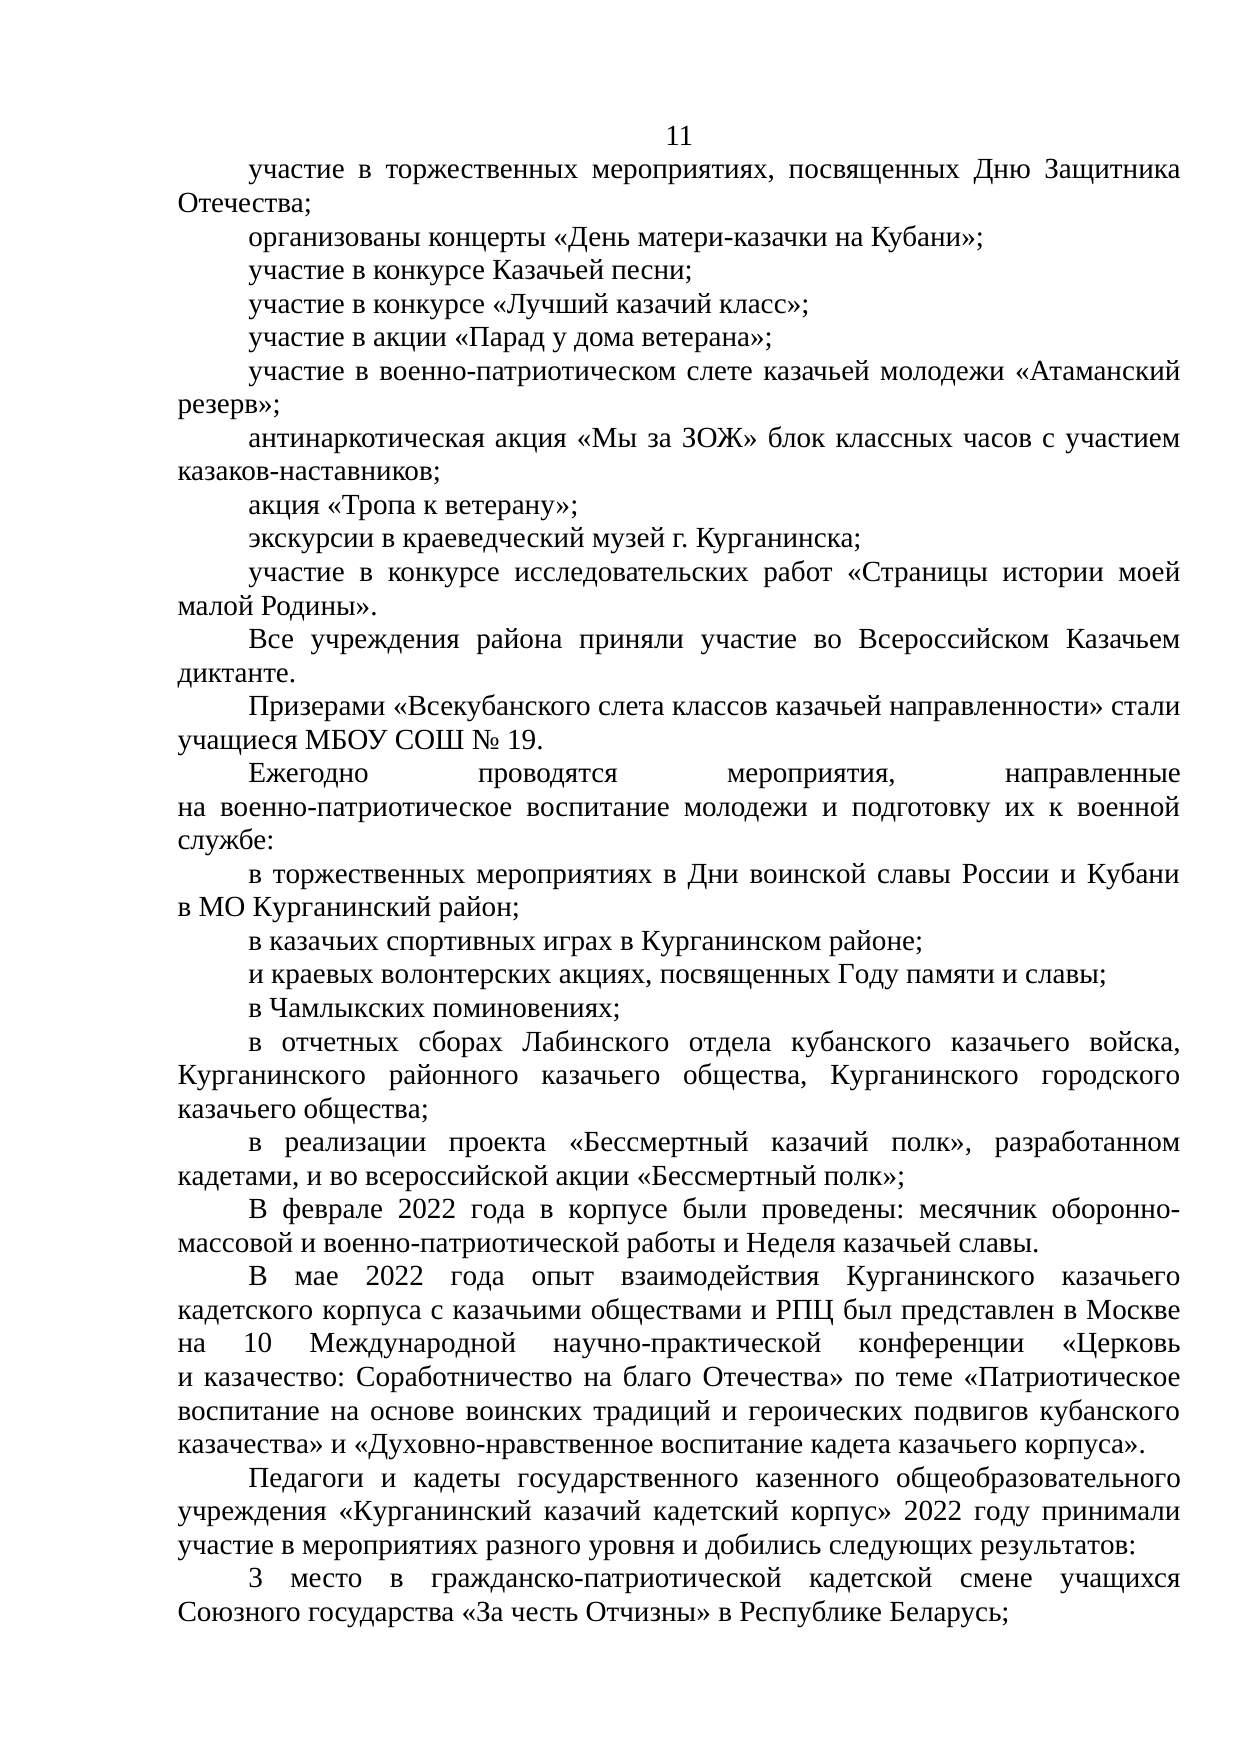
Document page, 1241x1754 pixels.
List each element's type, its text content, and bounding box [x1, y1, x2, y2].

text Призерами «Всекубанского слета классов казачьей направленности» стали учащиеся МБОУ СОШ № 19. [177, 688, 1181, 755]
text участие в военно-патриотическом слете казачьей молодежи «Атаманский резерв»; [177, 353, 1181, 420]
text в Чамлыкских поминовениях; [177, 990, 1181, 1024]
text В мае 2022 года опыт взаимодействия Курганинского казачьего кадетского корпуса с казачьими обществами и РПЦ был представлен в Москве на 10 Международной научно-практической конференции «Церковь и казачество: Соработничество на благо Отечества» по теме «Патриотическое воспитание на основе воинских традиций и героических подвигов кубанского казачества» и «Духовно-нравственное воспитание кадета казачьего корпуса». [177, 1258, 1181, 1460]
text в торжественных мероприятиях в Дни воинской славы России и Кубани в МО Курганинский район; [177, 856, 1181, 923]
text В феврале 2022 года в корпусе были проведены: месячник оборонно-массовой и военно-патриотической работы и Неделя казачьей славы. [177, 1191, 1181, 1258]
text антинаркотическая акция «Мы за ЗОЖ» блок классных часов с участием казаков-наставников; [177, 420, 1181, 487]
text в отчетных сборах Лабинского отдела кубанского казачьего войска, Курганинского районного казачьего общества, Курганинского городского казачьего общества; [177, 1024, 1181, 1124]
text в реализации проекта «Бессмертный казачий полк», разработанном кадетами, и во всероссийской акции «Бессмертный полк»; [177, 1124, 1181, 1191]
text организованы концерты «День матери-казачки на Кубани»; [177, 219, 1181, 252]
text Педагоги и кадеты государственного казенного общеобразовательного учреждения «Курганинский казачий кадетский корпус» 2022 году принимали участие в мероприятиях разного уровня и добились следующих результатов: [177, 1460, 1181, 1560]
text участие в конкурсе Казачьей песни; [177, 252, 1181, 286]
text участие в торжественных мероприятиях, посвященных Дню Защитника Отечества; [177, 152, 1181, 219]
text участие в конкурсе исследовательских работ «Страницы истории моей малой Родины». [177, 554, 1181, 621]
text и краевых волонтерских акциях, посвященных Году памяти и славы; [177, 957, 1181, 990]
text в казачьих спортивных играх в Курганинском районе; [177, 923, 1181, 957]
text 3 место в гражданско-патриотической кадетской смене учащихся Союзного государства «За честь Отчизны» в Республике Беларусь; [177, 1560, 1181, 1627]
text акция «Тропа к ветерану»; [177, 487, 1181, 521]
text Все учреждения района приняли участие во Всероссийском Казачьем диктанте. [177, 621, 1181, 688]
text Ежегодно проводятся мероприятия, направленные на военно-патриотическое воспитание молодежи и подготовку их к военной службе: [177, 755, 1181, 856]
text участие в акции «Парад у дома ветерана»; [177, 319, 1181, 353]
text участие в конкурсе «Лучший казачий класс»; [177, 286, 1181, 319]
text экскурсии в краеведческий музей г. Курганинска; [177, 521, 1181, 554]
